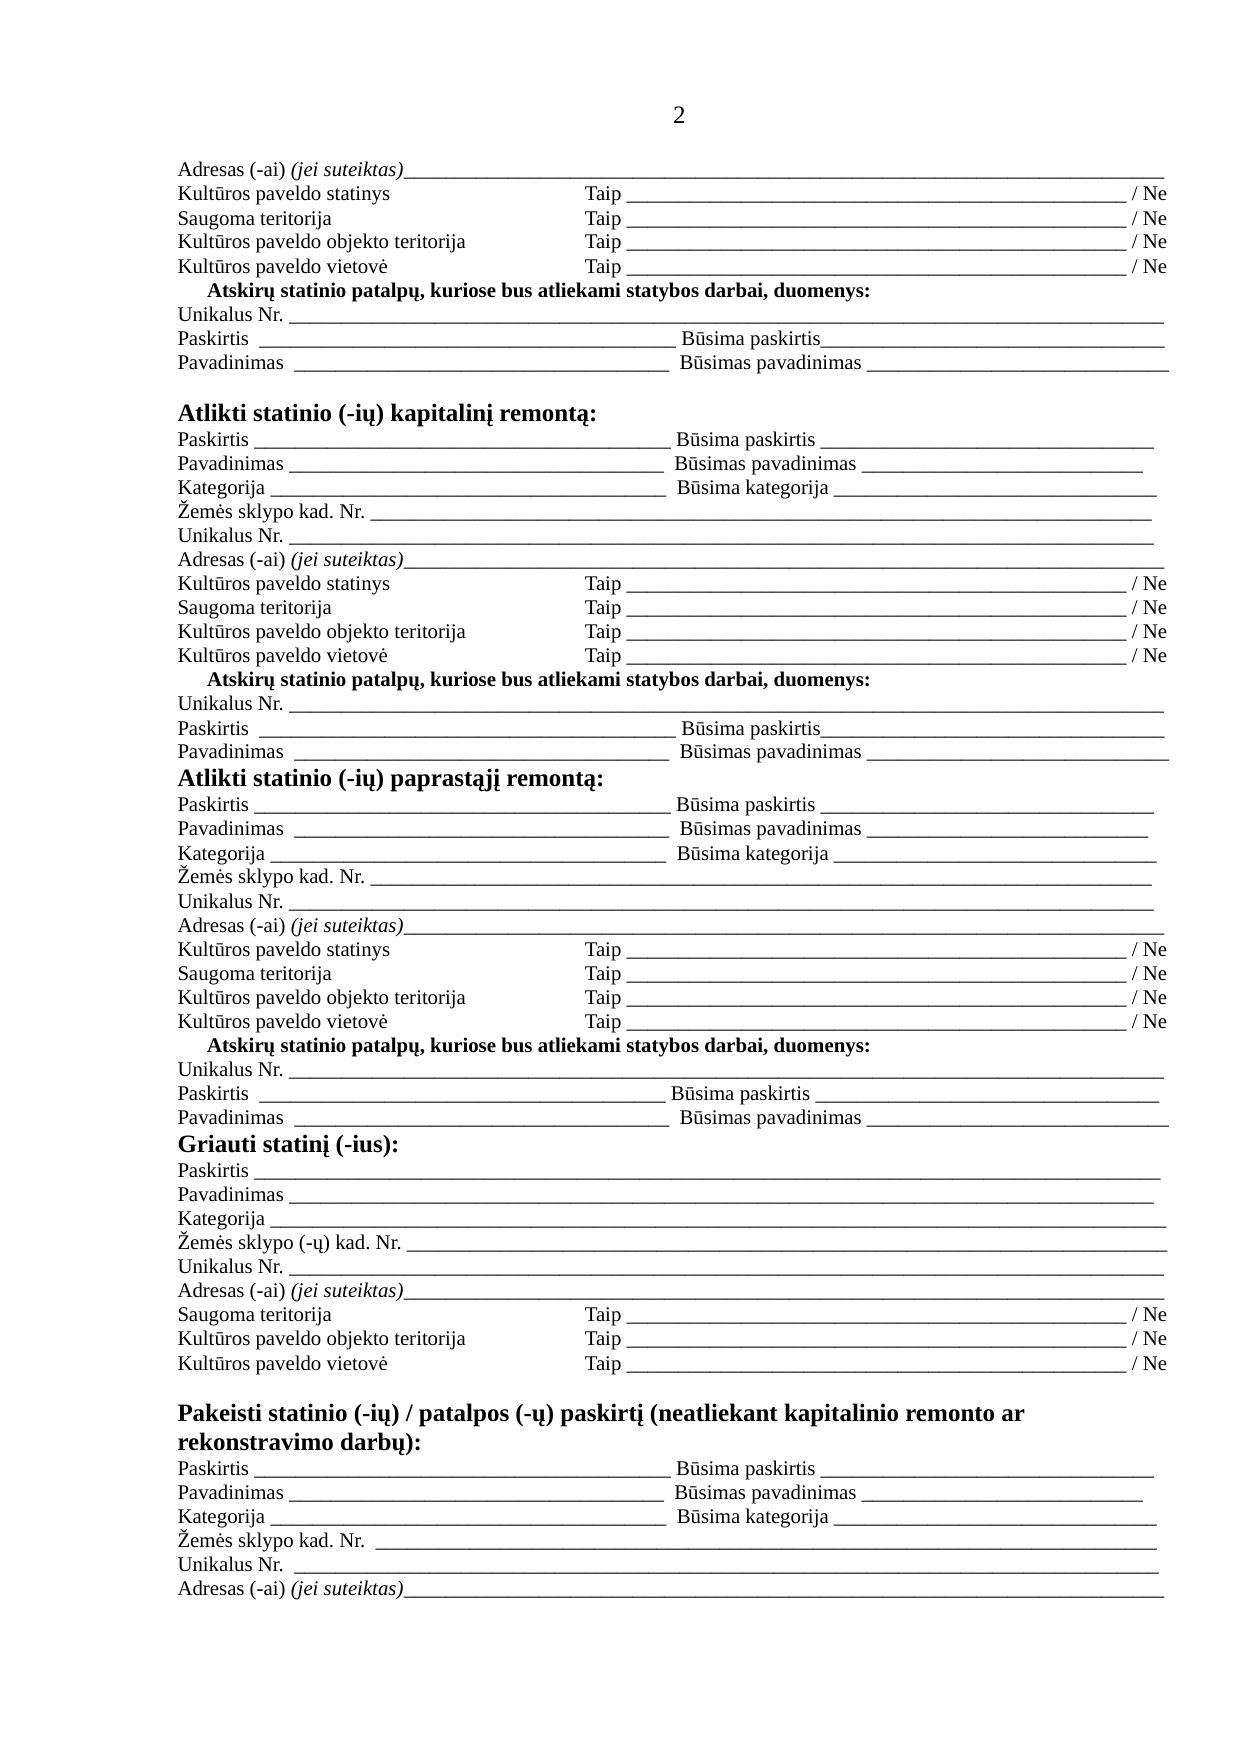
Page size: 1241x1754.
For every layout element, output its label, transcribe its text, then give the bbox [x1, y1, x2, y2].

text Saugoma teritorija Taip ________________________________________________ / Ne [177, 205, 1181, 229]
text Pavadinimas ____________________________________ Būsimas pavadinimas _____________________________ [177, 739, 1181, 763]
text Atlikti statinio (-ių) kapitalinį remontą: [177, 398, 1181, 427]
text Paskirtis _______________________________________ Būsima paskirtis _________________________________ [177, 1081, 1181, 1105]
text Žemės sklypo kad. Nr. ___________________________________________________________________________ [177, 864, 1181, 888]
text Saugoma teritorija Taip ________________________________________________ / Ne [177, 595, 1181, 619]
text Atlikti statinio (-ių) paprastąjį remontą: [177, 763, 1181, 792]
text Paskirtis ________________________________________ Būsima paskirtis ________________________________ [177, 427, 1181, 451]
text Kategorija ______________________________________ Būsima kategorija _______________________________ [177, 1504, 1181, 1528]
text Kultūros paveldo vietovė Taip ________________________________________________ / Ne [177, 253, 1181, 278]
text Unikalus Nr. ____________________________________________________________________________________ [177, 1057, 1181, 1081]
text Kultūros paveldo vietovė Taip ________________________________________________ / Ne [177, 1350, 1181, 1374]
text Paskirtis _______________________________________________________________________________________ [177, 1158, 1181, 1182]
text Pavadinimas ____________________________________ Būsimas pavadinimas _____________________________ [177, 1105, 1181, 1129]
text Žemės sklypo kad. Nr. ___________________________________________________________________________ [177, 1528, 1181, 1552]
text Kategorija ______________________________________ Būsima kategorija _______________________________ [177, 840, 1181, 864]
text Unikalus Nr. ____________________________________________________________________________________ [177, 302, 1181, 326]
text Unikalus Nr. ____________________________________________________________________________________ [177, 1254, 1181, 1278]
text Pavadinimas ____________________________________ Būsimas pavadinimas ___________________________ [177, 1480, 1181, 1504]
text Žemės sklypo (-ų) kad. Nr. _________________________________________________________________________ [177, 1230, 1181, 1254]
text Kultūros paveldo objekto teritorija Taip ________________________________________________ / Ne [177, 985, 1181, 1009]
text Unikalus Nr. ____________________________________________________________________________________ [177, 691, 1181, 715]
text Kultūros paveldo vietovė Taip ________________________________________________ / Ne [177, 643, 1181, 667]
text Pavadinimas ____________________________________ Būsimas pavadinimas ___________________________ [177, 451, 1181, 475]
text Paskirtis ________________________________________ Būsima paskirtis ________________________________ [177, 1456, 1181, 1480]
text Kultūros paveldo objekto teritorija Taip ________________________________________________ / Ne [177, 1326, 1181, 1350]
text Atskirų statinio patalpų, kuriose bus atliekami statybos darbai, duomenys: [177, 667, 1181, 691]
text Adresas (-ai) (jei suteiktas)_________________________________________________________________________ [177, 913, 1181, 937]
text Atskirų statinio patalpų, kuriose bus atliekami statybos darbai, duomenys: [177, 278, 1181, 302]
text Kultūros paveldo statinys Taip ________________________________________________ / Ne [177, 571, 1181, 595]
text Adresas (-ai) (jei suteiktas)_________________________________________________________________________ [177, 1576, 1181, 1600]
text Kultūros paveldo objekto teritorija Taip ________________________________________________ / Ne [177, 619, 1181, 643]
text Saugoma teritorija Taip ________________________________________________ / Ne [177, 961, 1181, 985]
text Pavadinimas ____________________________________ Būsimas pavadinimas _____________________________ [177, 350, 1181, 374]
text Žemės sklypo kad. Nr. ___________________________________________________________________________ [177, 499, 1181, 523]
text Atskirų statinio patalpų, kuriose bus atliekami statybos darbai, duomenys: [177, 1033, 1181, 1057]
text Unikalus Nr. ___________________________________________________________________________________ [177, 888, 1181, 913]
text Kultūros paveldo statinys Taip ________________________________________________ / Ne [177, 181, 1181, 205]
text Paskirtis ________________________________________ Būsima paskirtis_________________________________ [177, 715, 1181, 739]
text Kategorija ______________________________________ Būsima kategorija _______________________________ [177, 475, 1181, 499]
text Kultūros paveldo statinys Taip ________________________________________________ / Ne [177, 937, 1181, 961]
text Griauti statinį (-ius): [177, 1129, 1181, 1158]
text Paskirtis ________________________________________ Būsima paskirtis_________________________________ [177, 326, 1181, 350]
text Unikalus Nr. ___________________________________________________________________________________ [177, 1552, 1181, 1576]
text Kultūros paveldo objekto teritorija Taip ________________________________________________ / Ne [177, 229, 1181, 253]
text Saugoma teritorija Taip ________________________________________________ / Ne [177, 1302, 1181, 1326]
text Unikalus Nr. ___________________________________________________________________________________ [177, 523, 1181, 547]
text Paskirtis ________________________________________ Būsima paskirtis ________________________________ [177, 792, 1181, 816]
text Adresas (-ai) (jei suteiktas)_________________________________________________________________________ [177, 157, 1181, 181]
text Pakeisti statinio (-ių) / patalpos (-ų) paskirtį (neatliekant kapitalinio remonto ar rekonstravimo darbų): [177, 1398, 1181, 1456]
text Kultūros paveldo vietovė Taip ________________________________________________ / Ne [177, 1009, 1181, 1033]
text Pavadinimas ____________________________________ Būsimas pavadinimas ___________________________ [177, 816, 1181, 840]
text Kategorija ______________________________________________________________________________________ [177, 1206, 1181, 1230]
text Adresas (-ai) (jei suteiktas)_________________________________________________________________________ [177, 1278, 1181, 1302]
text Pavadinimas ___________________________________________________________________________________ [177, 1182, 1181, 1206]
text Adresas (-ai) (jei suteiktas)_________________________________________________________________________ [177, 547, 1181, 571]
